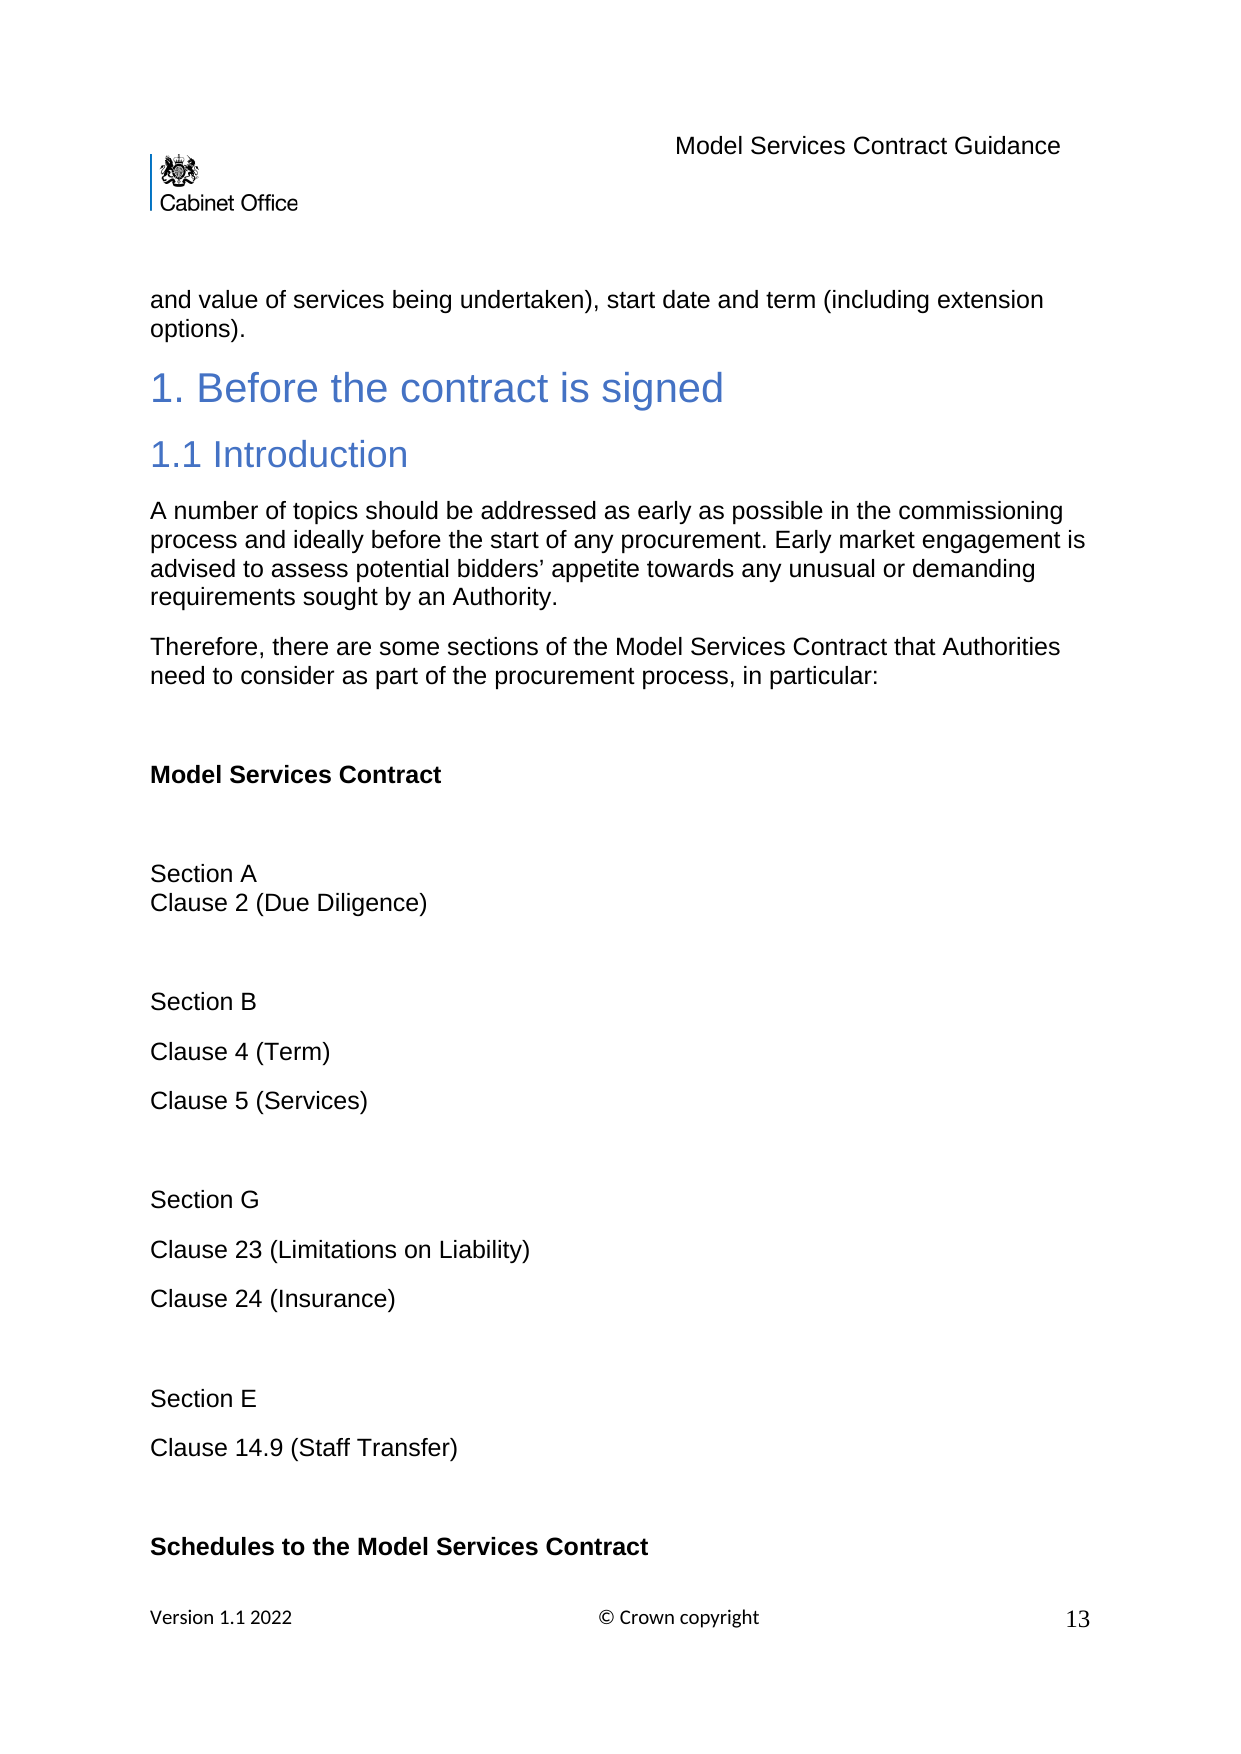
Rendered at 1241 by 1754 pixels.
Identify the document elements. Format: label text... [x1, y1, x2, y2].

text Clause 5 (Services) [150, 1086, 1090, 1115]
text Section G [150, 1185, 1090, 1214]
text Clause 24 (Insurance) [150, 1284, 1090, 1313]
text 1.1 Introduction [150, 432, 1090, 475]
text Clause 4 (Term) [150, 1037, 1090, 1065]
text Section B [150, 987, 1090, 1016]
text Section E [150, 1384, 1090, 1412]
text A number of topics should be addressed as early as possible in the commissioning process and ideally before the start of any procurement. Early market engagement is advised to assess potential bidders’ appetite towards any unusual or demanding requirements sought by an Authority. [150, 496, 1090, 611]
text Therefore, there are some sections of the Model Services Contract that Authorities need to consider as part of the procurement process, in particular: [150, 632, 1090, 689]
text Clause 23 (Limitations on Liability) [150, 1235, 1090, 1264]
text and value of services being undertaken), start date and term (including extension options). [150, 285, 1090, 343]
text Section A Clause 2 (Due Diligence) [150, 859, 1090, 917]
text Model Services Contract [150, 760, 1090, 789]
text 1. Before the contract is signed [150, 363, 1090, 411]
text Schedules to the Model Services Contract [150, 1532, 1090, 1561]
text Clause 14.9 (Staff Transfer) [150, 1433, 1090, 1462]
